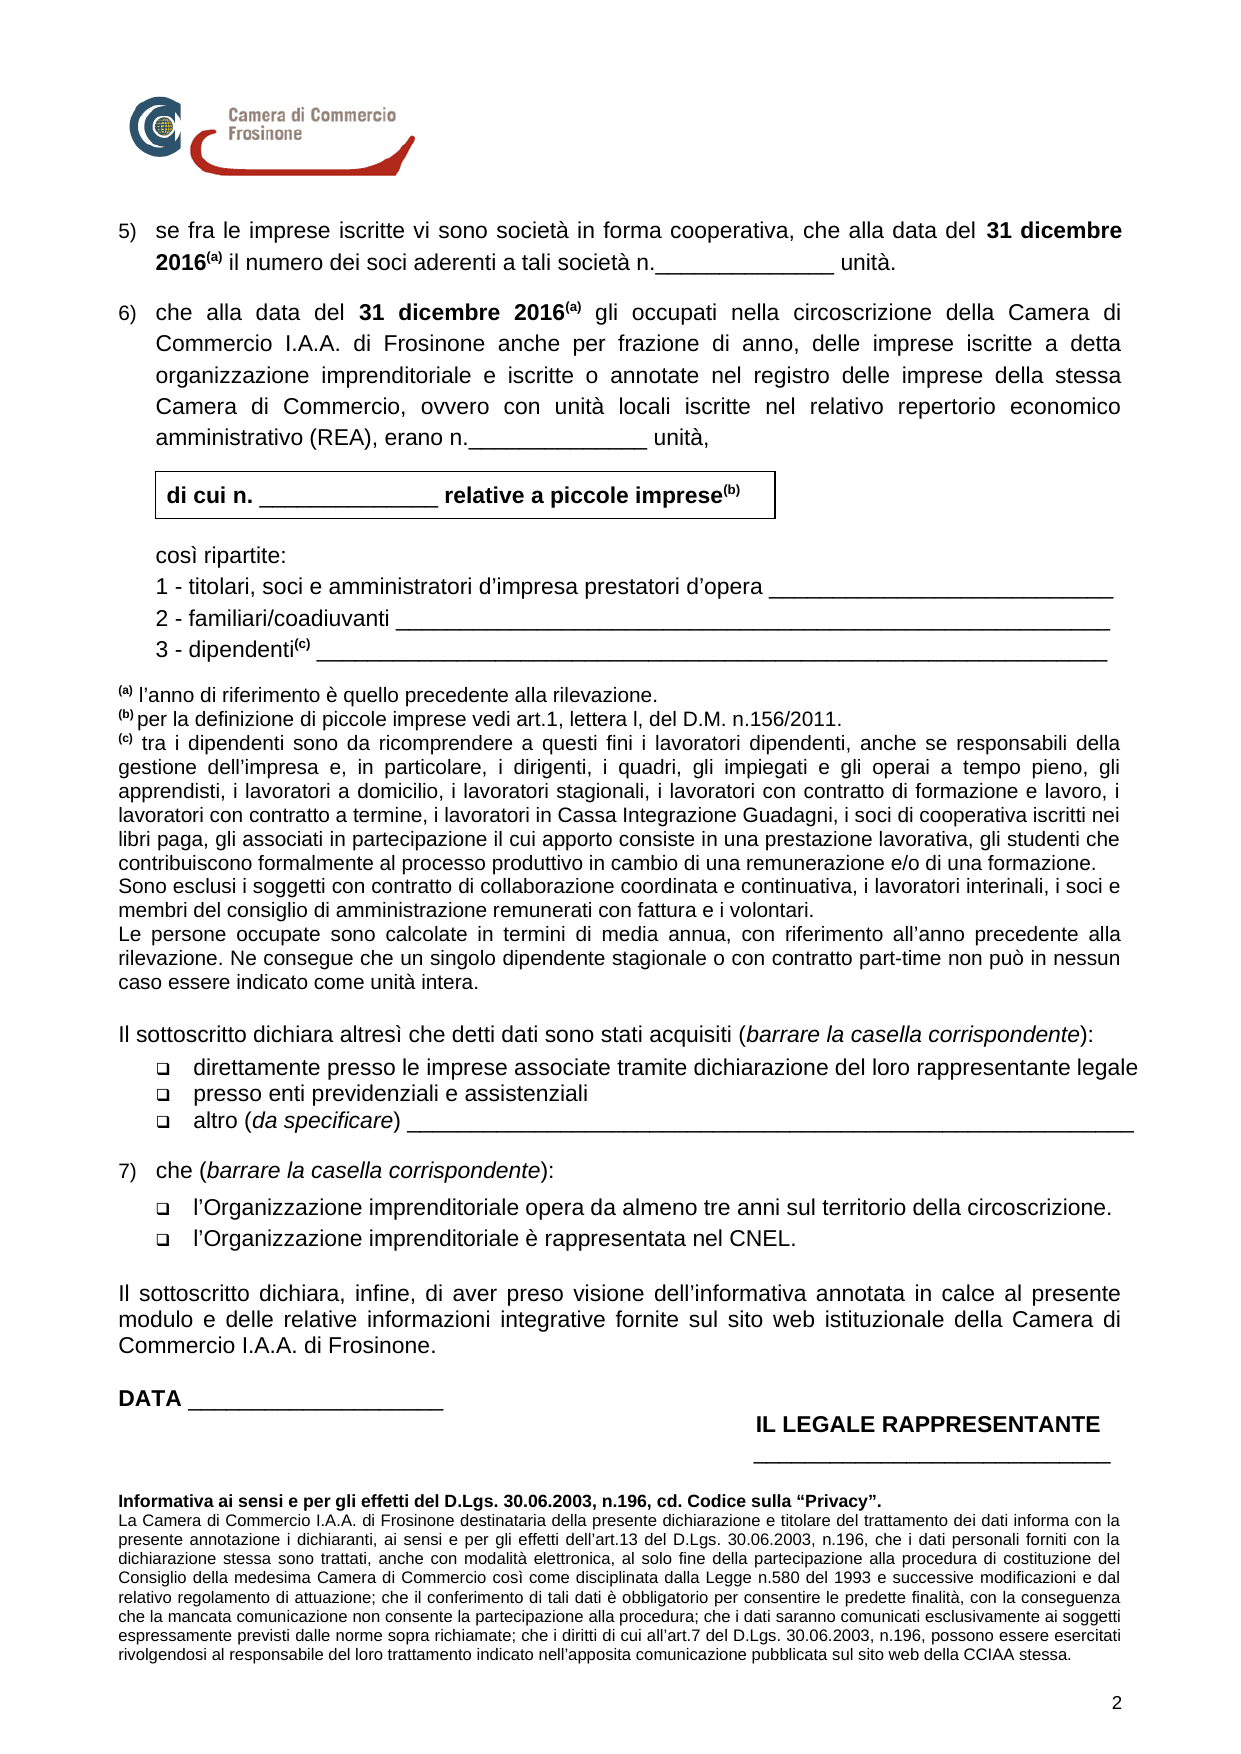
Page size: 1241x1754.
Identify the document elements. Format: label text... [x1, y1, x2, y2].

text 1 - titolari, soci e amministratori d’impresa prestatori d’opera ___________________________ [155, 570, 1122, 601]
picture [119, 75, 417, 186]
text 3 - dipendenti(c) ______________________________________________________________ [155, 632, 1122, 663]
text Il sottoscritto dichiara, infine, di aver preso visione dell’informativa annotata in calce al presente modulo e delle relative informazioni integrative fornite sul sito web istituzionale della Camera di Commercio I.A.A. di Frosinone. [118, 1279, 1122, 1358]
text ____________________________ [118, 1438, 1122, 1464]
list l’Organizzazione imprenditoriale opera da almeno tre anni sul territorio della circoscrizione. [155, 1191, 1122, 1222]
text (c) tra i dipendenti sono da ricomprendere a questi fini i lavoratori dipendenti, anche se responsabili della gestione dell’impresa e, in particolare, i dirigenti, i quadri, gli impiegati e gli operai a tempo pieno, gli apprendisti, i lavoratori a domicilio, i lavoratori stagionali, i lavoratori con contratto di formazione e lavoro, i lavoratori con contratto a termine, i lavoratori in Cassa Integrazione Guadagni, i soci di cooperativa iscritti nei libri paga, gli associati in partecipazione il cui apporto consiste in una prestazione lavorativa, gli studenti che contribuiscono formalmente al processo produttivo in cambio di una remunerazione e/o di una formazione. [118, 731, 1122, 874]
list se fra le imprese iscritte vi sono società in forma cooperativa, che alla data del 31 dicembre 2016(a) il numero dei soci aderenti a tali società n.______________ unità. [118, 214, 1122, 276]
list direttamente presso le imprese associate tramite dichiarazione del loro rappresentante legale [156, 1054, 1149, 1080]
list che (barrare la casella corrispondente): [118, 1157, 1122, 1183]
text Sono esclusi i soggetti con contratto di collaborazione coordinata e continuativa, i lavoratori interinali, i soci e membri del consiglio di amministrazione remunerati con fattura e i volontari. [118, 874, 1122, 922]
text (b) per la definizione di piccole imprese vedi art.1, lettera l, del D.M. n.156/2011. [118, 707, 1122, 731]
text 2 - familiari/coadiuvanti ________________________________________________________ [155, 601, 1122, 632]
list l’Organizzazione imprenditoriale è rappresentata nel CNEL. [155, 1222, 1122, 1253]
text Il sottoscritto dichiara altresì che detti dati sono stati acquisiti (barrare la casella corrispondente): [118, 1021, 1122, 1047]
text (a) l’anno di riferimento è quello precedente alla rilevazione. [118, 683, 1122, 707]
text DATA ____________________ [118, 1385, 1122, 1411]
text La Camera di Commercio I.A.A. di Frosinone destinataria della presente dichiarazione e titolare del trattamento dei dati informa con la presente annotazione i dichiaranti, ai sensi e per gli effetti dell’art.13 del D.Lgs. 30.06.2003, n.196, che i dati personali forniti con la dichiarazione stessa sono trattati, anche con modalità elettronica, al solo fine della partecipazione alla procedura di costituzione del Consiglio della medesima Camera di Commercio così come disciplinata dalla Legge n.580 del 1993 e successive modificazioni e dal relativo regolamento di attuazione; che il conferimento di tali dati è obbligatorio per consentire le predette finalità, con la conseguenza che la mancata comunicazione non consente la partecipazione alla procedura; che i dati saranno comunicati esclusivamente ai soggetti espressamente previsti dalle norme sopra richiamate; che i diritti di cui all’art.7 del D.Lgs. 30.06.2003, n.196, possono essere esercitati rivolgendosi al responsabile del loro trattamento indicato nell’apposita comunicazione pubblicata sul sito web della CCIAA stessa. [118, 1511, 1122, 1664]
text Informativa ai sensi e per gli effetti del D.Lgs. 30.06.2003, n.196, cd. Codice sulla “Privacy”. [118, 1490, 1122, 1511]
list che alla data del 31 dicembre 2016(a) gli occupati nella circoscrizione della Camera di Commercio I.A.A. di Frosinone anche per frazione di anno, delle imprese iscritte a detta organizzazione imprenditoriale e iscritte o annotate nel registro delle imprese della stessa Camera di Commercio, ovvero con unità locali iscritte nel relativo repertorio economico amministrativo (REA), erano n.______________ unità, [118, 296, 1122, 452]
table_header di cui n. ______________ relative a piccole imprese(b) [156, 472, 774, 518]
text IL LEGALE RAPPRESENTANTE [118, 1411, 1122, 1438]
list presso enti previdenziali e assistenziali [156, 1080, 1122, 1107]
list altro (da specificare) _________________________________________________________ [156, 1107, 1149, 1133]
text Le persone occupate sono calcolate in termini di media annua, con riferimento all’anno precedente alla rilevazione. Ne consegue che un singolo dipendente stagionale o con contratto part-time non può in nessun caso essere indicato come unità intera. [118, 922, 1122, 994]
text così ripartite: [155, 538, 1122, 570]
